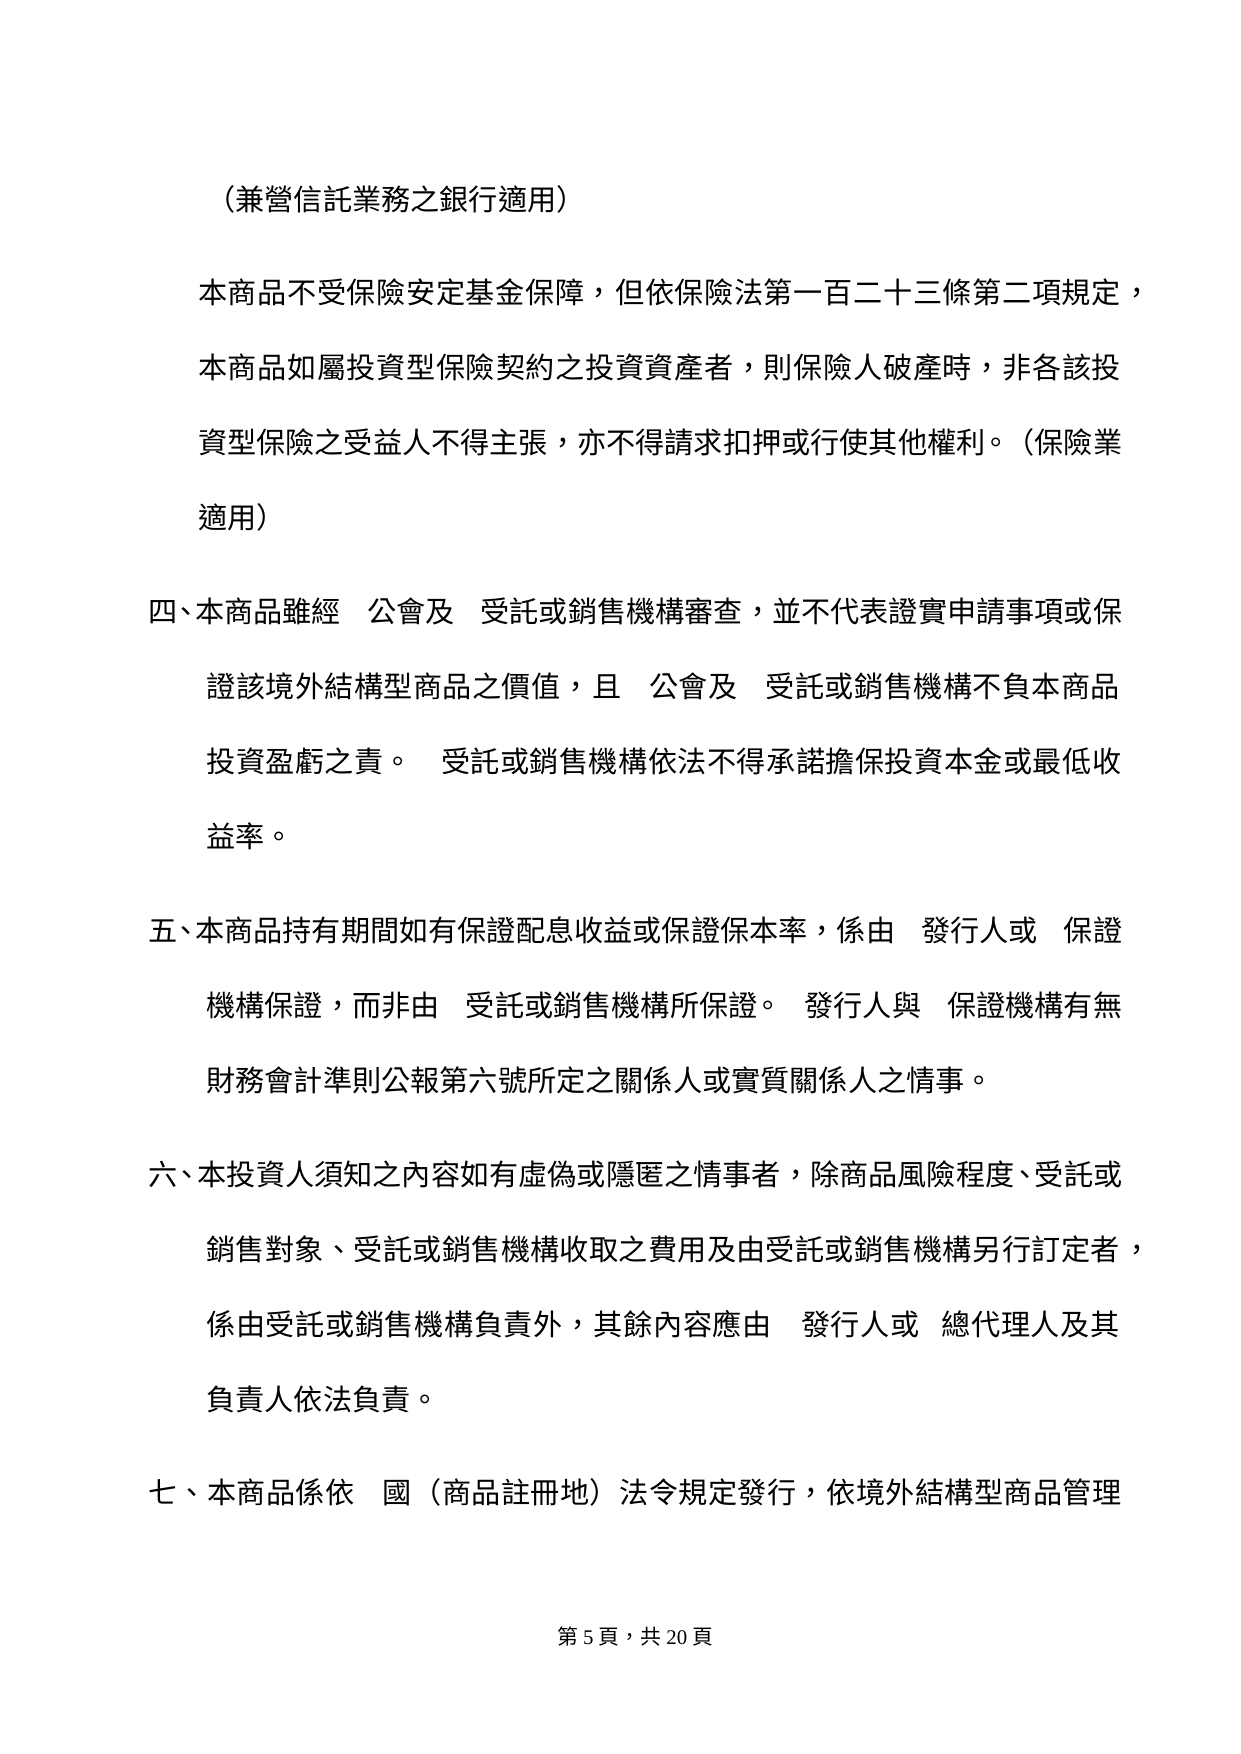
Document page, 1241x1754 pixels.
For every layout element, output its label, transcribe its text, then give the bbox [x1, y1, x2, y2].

text 六、本投資人須知之內容如有虛偽或隱匿之情事者，除商品風險程度、受託或銷售對象、受託或銷售機構收取之費用及由受託或銷售機構另行訂定者，係由受託或銷售機構負責外，其餘內容應由 發行人或 總代理人及其負責人依法負責。 [148, 1135, 1122, 1435]
text 本商品不受保險安定基金保障，但依保險法第一百二十三條第二項規定，本商品如屬投資型保險契約之投資資產者，則保險人破產時，非各該投資型保險之受益人不得主張，亦不得請求扣押或行使其他權利。（保險業適用） [198, 254, 1122, 554]
text 四、本商品雖經 公會及 受託或銷售機構審查，並不代表證實申請事項或保證該境外結構型商品之價值，且 公會及 受託或銷售機構不負本商品投資盈虧之責。 受託或銷售機構依法不得承諾擔保投資本金或最低收益率。 [148, 572, 1122, 872]
text 五、本商品持有期間如有保證配息收益或保證保本率，係由 發行人或 保證機構保證，而非由 受託或銷售機構所保證。 發行人與 保證機構有無財務會計準則公報第六號所定之關係人或實質關係人之情事。 [148, 891, 1122, 1116]
text 三、本商品並非存款，投資不受存款保險之保障，最大損失為全部本金及利息。（兼營信託業務之銀行適用） [148, 160, 1122, 235]
text 七、本商品係依 國（商品註冊地）法令規定發行，依境外結構型商品管理 [148, 1454, 1122, 1529]
